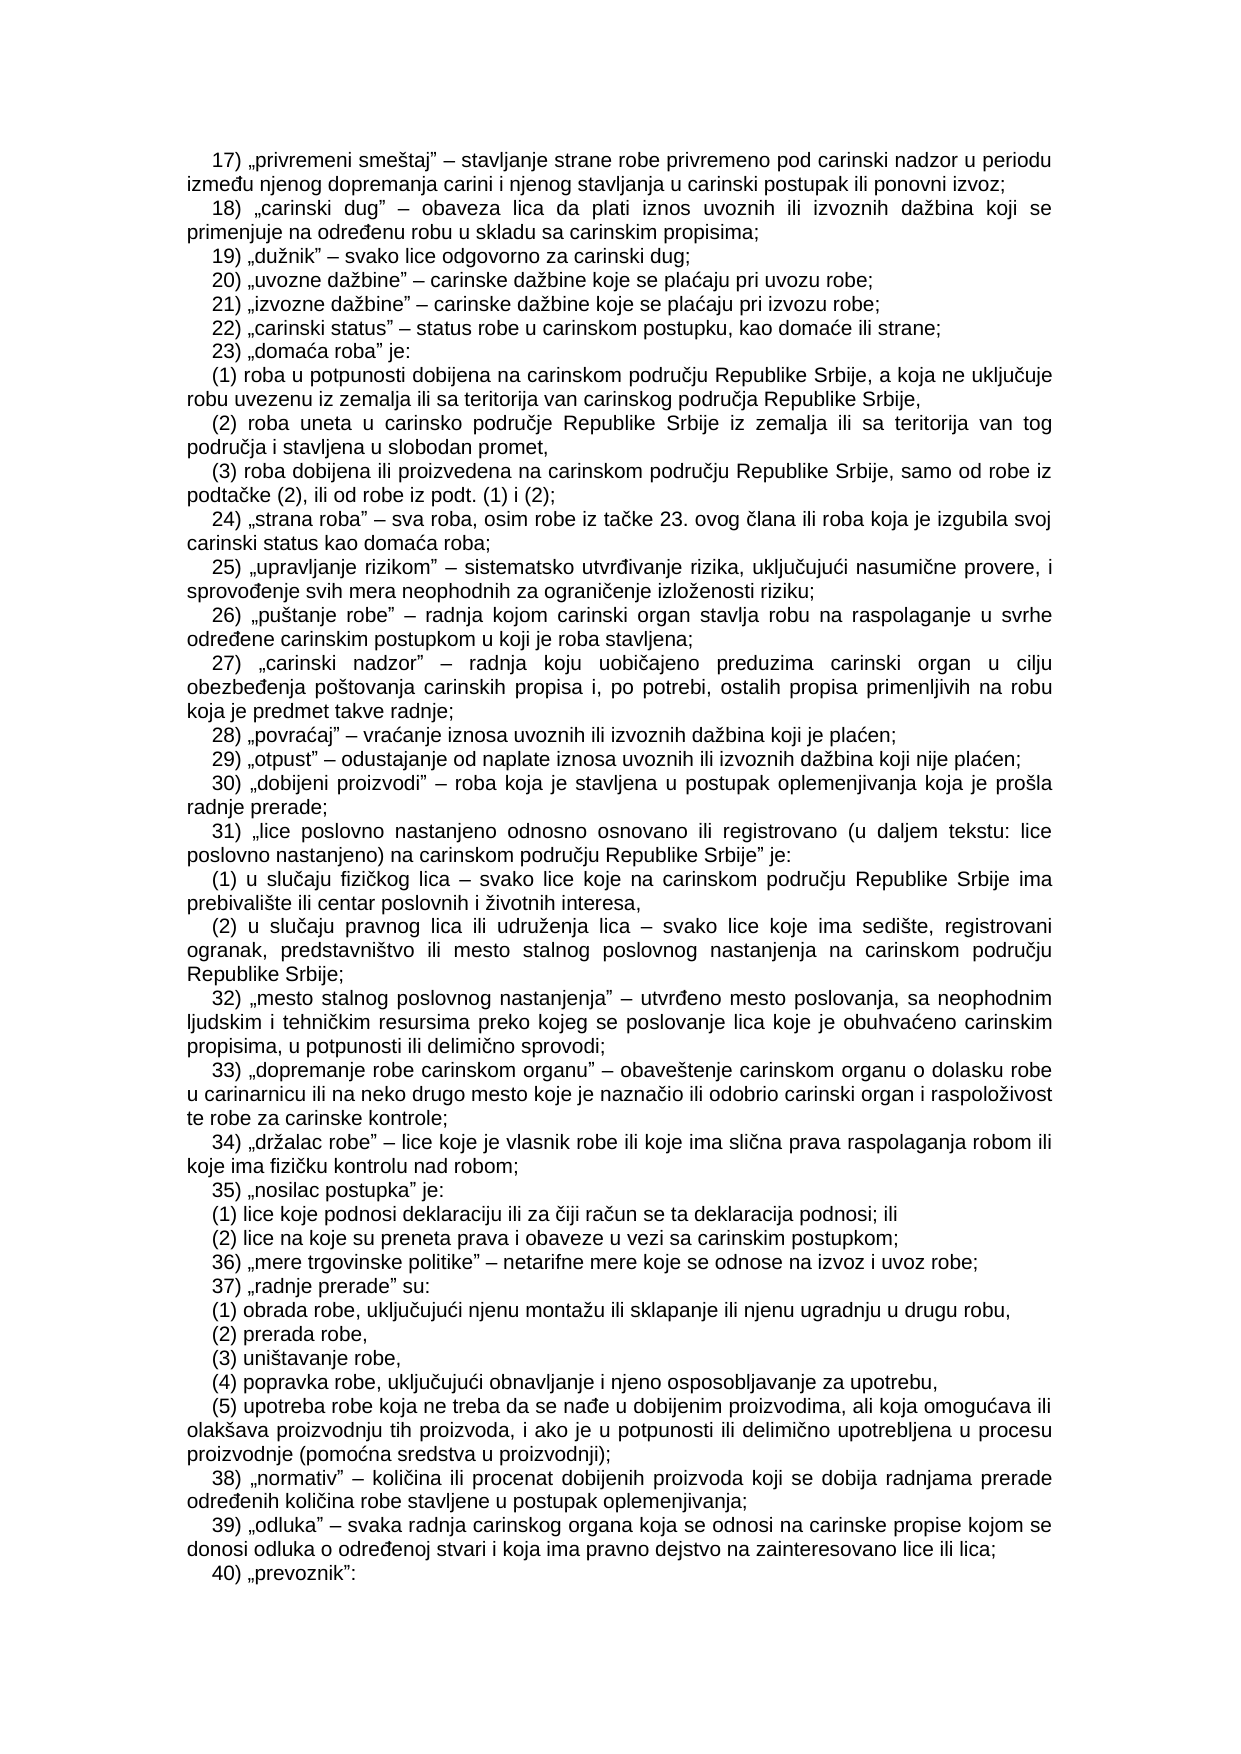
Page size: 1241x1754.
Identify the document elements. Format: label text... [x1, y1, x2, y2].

text 38) „normativˮ – količina ili procenat dobijenih proizvoda koji se dobija radnjama prerade određenih količina robe stavljene u postupak oplemenjivanja; [187, 1465, 1053, 1513]
text 39) „odlukaˮ – svaka radnja carinskog organa koja se odnosi na carinske propise kojom se donosi odluka o određenoj stvari i koja ima pravno dejstvo na zainteresovano lice ili lica; [187, 1513, 1053, 1561]
text (4) popravka robe, uključujući obnavljanje i njeno osposobljavanje za upotrebu, [187, 1369, 1053, 1393]
text (2) prerada robe, [187, 1322, 1053, 1346]
text (1) lice koje podnosi deklaraciju ili za čiji račun se ta deklaracija podnosi; ili [187, 1202, 1053, 1226]
text 40) „prevoznikˮ: [187, 1561, 1053, 1585]
text 30) „dobijeni proizvodiˮ – roba koja je stavljena u postupak oplemenjivanja koja je prošla radnje prerade; [187, 771, 1053, 818]
text (1) obrada robe, uključujući njenu montažu ili sklapanje ili njenu ugradnju u drugu robu, [187, 1298, 1053, 1322]
text 31) „lice poslovno nastanjeno odnosno osnovano ili registrovano (u daljem tekstu: lice poslovno nastanjeno) na carinskom području Republike Srbijeˮ je: [187, 818, 1053, 866]
text 33) „dopremanje robe carinskom organuˮ – obaveštenje carinskom organu o dolasku robe u carinarnicu ili na neko drugo mesto koje je naznačio ili odobrio carinski organ i raspoloživost te robe za carinske kontrole; [187, 1058, 1053, 1130]
text 20) „uvozne dažbineˮ – carinske dažbine koje se plaćaju pri uvozu robe; [187, 267, 1053, 291]
text 34) „držalac robeˮ – lice koje je vlasnik robe ili koje ima slična prava raspolaganja robom ili koje ima fizičku kontrolu nad robom; [187, 1130, 1053, 1178]
text 28) „povraćajˮ – vraćanje iznosa uvoznih ili izvoznih dažbina koji je plaćen; [187, 723, 1053, 747]
text 35) „nosilac postupkaˮ je: [187, 1178, 1053, 1202]
text (1) u slučaju fizičkog lica – svako lice koje na carinskom području Republike Srbije ima prebivalište ili centar poslovnih i životnih interesa, [187, 866, 1053, 914]
text (2) lice na koje su preneta prava i obaveze u vezi sa carinskim postupkom; [187, 1226, 1053, 1250]
text (3) roba dobijena ili proizvedena na carinskom području Republike Srbije, samo od robe iz podtačke (2), ili od robe iz podt. (1) i (2); [187, 459, 1053, 507]
text 37) „radnje preradeˮ su: [187, 1274, 1053, 1298]
text 29) „otpustˮ – odustajanje od naplate iznosa uvoznih ili izvoznih dažbina koji nije plaćen; [187, 747, 1053, 771]
text 22) „carinski statusˮ – status robe u carinskom postupku, kao domaće ili strane; [187, 315, 1053, 339]
text (2) roba uneta u carinsko područje Republike Srbije iz zemalja ili sa teritorija van tog područja i stavljena u slobodan promet, [187, 411, 1053, 459]
text 21) „izvozne dažbineˮ – carinske dažbine koje se plaćaju pri izvozu robe; [187, 291, 1053, 315]
text 19) „dužnikˮ – svako lice odgovorno za carinski dug; [187, 243, 1053, 267]
text 36) „mere trgovinske politikeˮ – netarifne mere koje se odnose na izvoz i uvoz robe; [187, 1250, 1053, 1274]
text (3) uništavanje robe, [187, 1346, 1053, 1369]
text (2) u slučaju pravnog lica ili udruženja lica – svako lice koje ima sedište, registrovani ogranak, predstavništvo ili mesto stalnog poslovnog nastanjenja na carinskom području Republike Srbije; [187, 914, 1053, 986]
text 17) „privremeni smeštajˮ – stavljanje strane robe privremeno pod carinski nadzor u periodu između njenog dopremanja carini i njenog stavljanja u carinski postupak ili ponovni izvoz; [187, 148, 1053, 196]
text 23) „domaća robaˮ je: [187, 339, 1053, 363]
text 18) „carinski dugˮ – obaveza lica da plati iznos uvoznih ili izvoznih dažbina koji se primenjuje na određenu robu u skladu sa carinskim propisima; [187, 196, 1053, 243]
text 27) „carinski nadzorˮ – radnja koju uobičajeno preduzima carinski organ u cilju obezbeđenja poštovanja carinskih propisa i, po potrebi, ostalih propisa primenljivih na robu koja je predmet takve radnje; [187, 651, 1053, 723]
text (5) upotreba robe koja ne treba da se nađe u dobijenim proizvodima, ali koja omogućava ili olakšava proizvodnju tih proizvoda, i ako je u potpunosti ili delimično upotrebljena u procesu proizvodnje (pomoćna sredstva u proizvodnji); [187, 1393, 1053, 1465]
text 25) „upravljanje rizikomˮ – sistematsko utvrđivanje rizika, uključujući nasumične provere, i sprovođenje svih mera neophodnih za ograničenje izloženosti riziku; [187, 555, 1053, 603]
text 24) „strana robaˮ – sva roba, osim robe iz tačke 23. ovog člana ili roba koja je izgubila svoj carinski status kao domaća roba; [187, 507, 1053, 555]
text (1) roba u potpunosti dobijena na carinskom području Republike Srbije, a koja ne uključuje robu uvezenu iz zemalja ili sa teritorija van carinskog područja Republike Srbije, [187, 363, 1053, 411]
text 26) „puštanje robeˮ – radnja kojom carinski organ stavlja robu na raspolaganje u svrhe određene carinskim postupkom u koji je roba stavljena; [187, 603, 1053, 651]
text 32) „mesto stalnog poslovnog nastanjenjaˮ – utvrđeno mesto poslovanja, sa neophodnim ljudskim i tehničkim resursima preko kojeg se poslovanje lica koje je obuhvaćeno carinskim propisima, u potpunosti ili delimično sprovodi; [187, 986, 1053, 1058]
